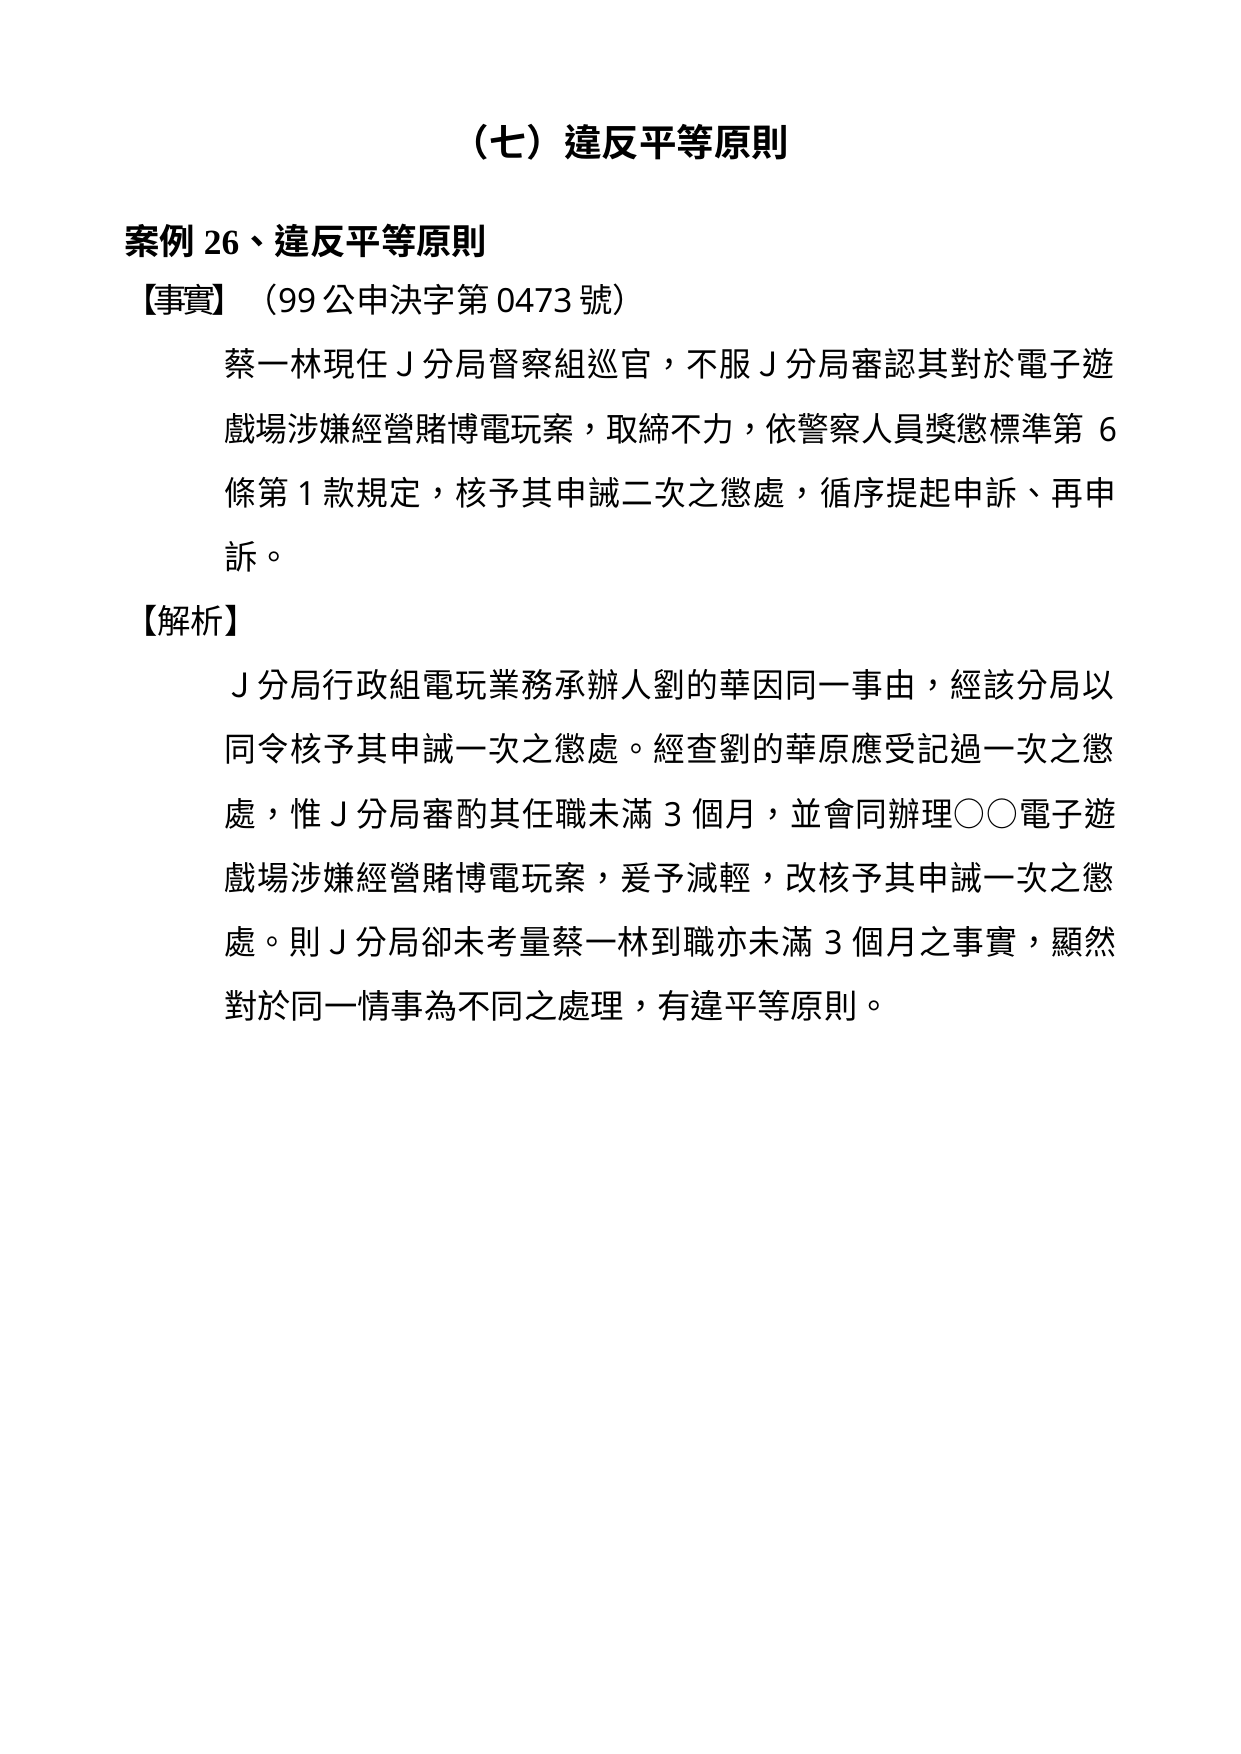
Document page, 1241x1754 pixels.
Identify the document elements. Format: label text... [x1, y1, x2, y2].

text 【解析】 [124, 595, 1140, 643]
text 【事實】（99公申決字第0473號） [124, 274, 1140, 322]
text 蔡一林現任Ｊ分局督察組巡官，不服Ｊ分局審認其對於電子遊 戲場涉嫌經營賭博電玩案，取締不力，依警察人員獎懲標準第 6條第1款規定，核予其申誡二次之懲處，循序提起申訴、再申 訴。 [224, 338, 1117, 579]
text Ｊ分局行政組電玩業務承辦人劉的華因同一事由，經該分局以 同令核予其申誡一次之懲處。經查劉的華原應受記過一次之懲 處，惟Ｊ分局審酌其任職未滿 3 個月，並會同辦理○○電子遊戲場涉嫌經營賭博電玩案，爰予減輕，改核予其申誡一次之懲 處。則Ｊ分局卻未考量蔡一林到職亦未滿 3 個月之事實，顯然對於同一情事為不同之處理，有違平等原則。 [224, 659, 1117, 1028]
subtitle 案例 26、違反平等原則 [124, 213, 1140, 265]
subtitle （七）違反平等原則 [243, 110, 997, 168]
